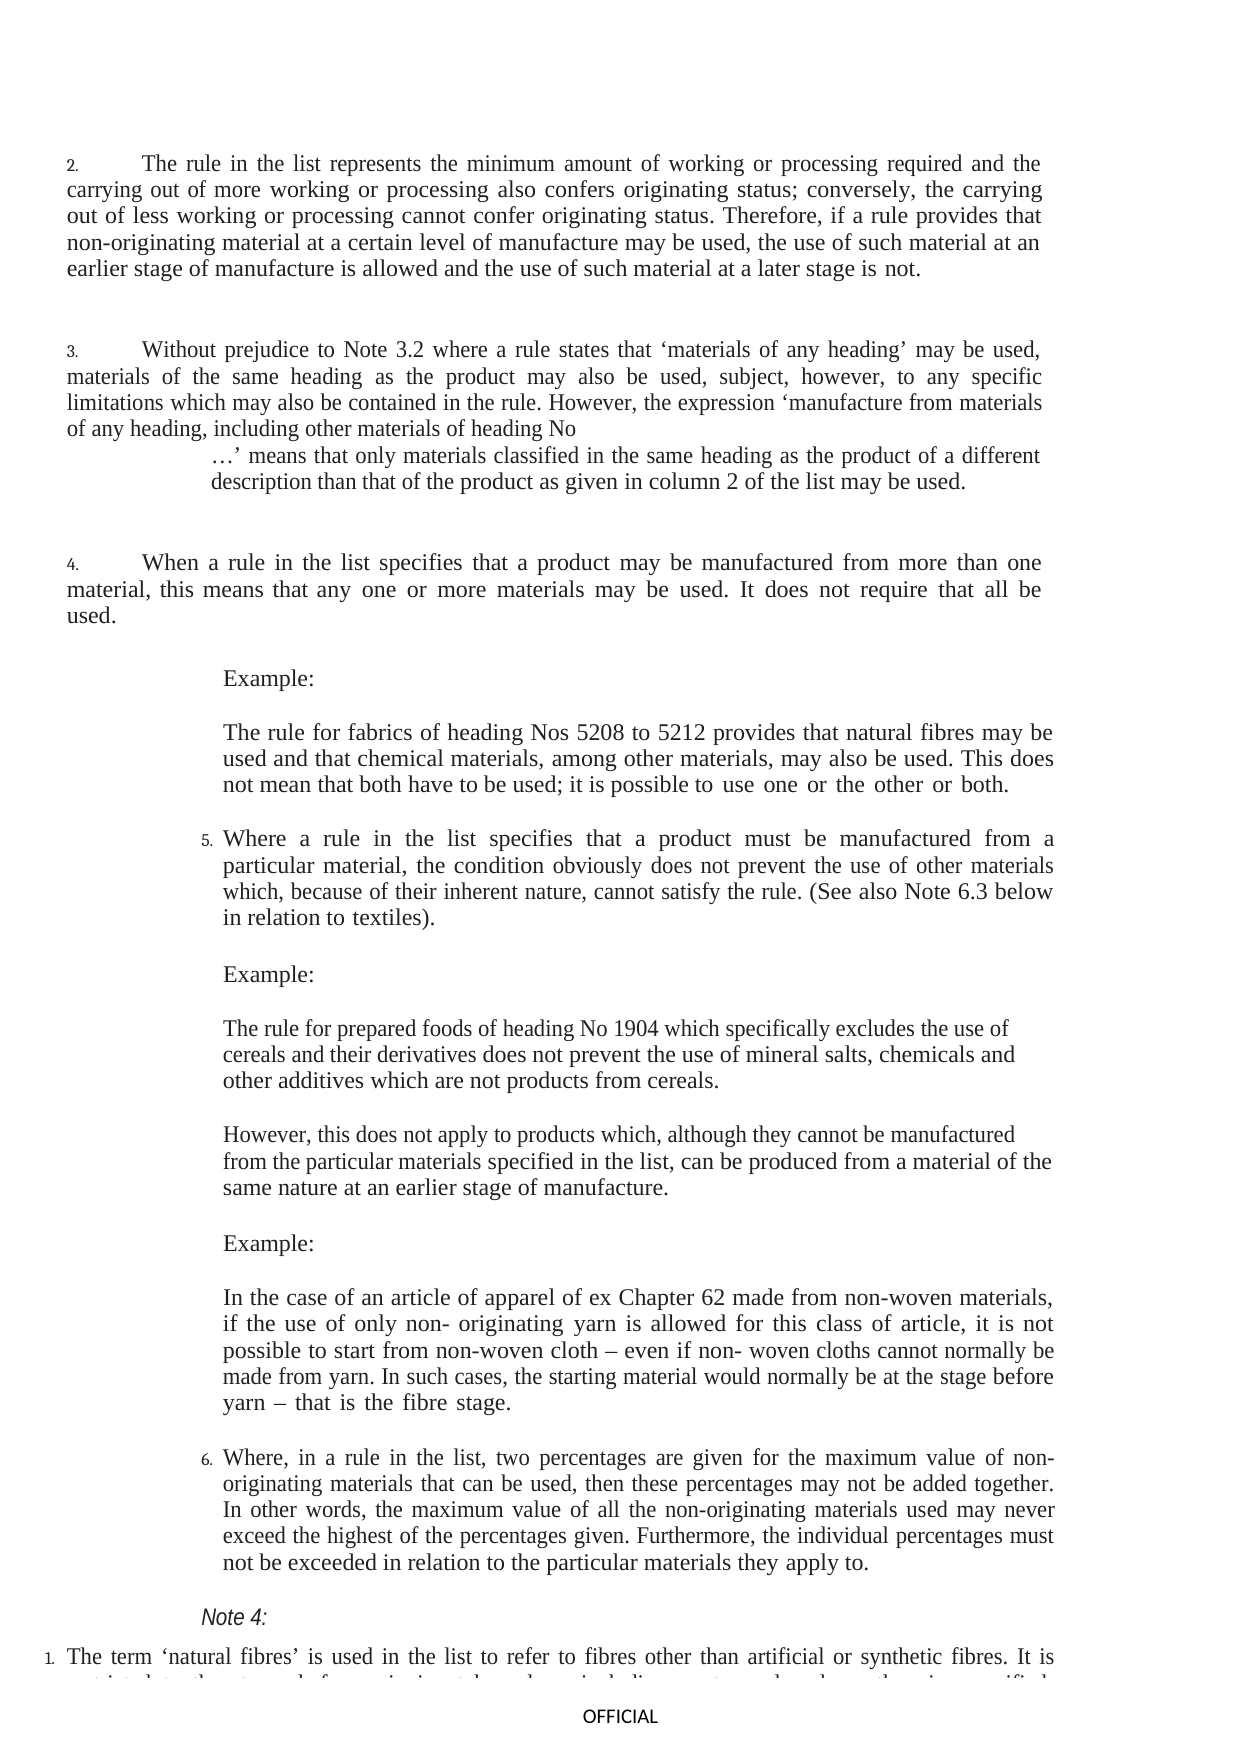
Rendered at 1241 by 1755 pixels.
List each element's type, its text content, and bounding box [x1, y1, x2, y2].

list Where a rule in the list specifies that a product must be manufactured from a particular material, the condition obviously does not prevent the use of other materials which, because of their inherent nature, cannot satisfy the rule. (See also Note 6.3 below in relation to textiles). [201, 826, 1054, 931]
text The rule for prepared foods of heading No 1904 which specifically excludes the use of cereals and their derivatives does not prevent the use of mineral salts, chemicals and other additives which are not products from cereals. [223, 1015, 1063, 1094]
list When a rule in the list specifies that a product may be manufactured from more than one material, this means that any one or more materials may be used. It does not require that all be used. [67, 550, 1042, 628]
list The term ‘natural fibres’ is used in the list to refer to fibres other than artificial or synthetic fibres. It is restricted to the stages before spinning takes place, including waste, and, unless otherwise specified, includes fibres that have been carded, combed or otherwise processed but not spun. [45, 1644, 1055, 1678]
text In the case of an article of apparel of ex Chapter 62 made from non-woven materials, if the use of only non- originating yarn is allowed for this class of article, it is not possible to start from non-woven cloth – even if non- woven cloths cannot normally be made from yarn. In such cases, the starting material would normally be at the stage before yarn – that is the fibre stage. [223, 1285, 1054, 1416]
text Example: [223, 959, 1172, 987]
text Example: [223, 1229, 1172, 1257]
text Example: [223, 664, 1172, 691]
list The rule in the list represents the minimum amount of working or processing required and the carrying out of more working or processing also confers originating status; conversely, the carrying out of less working or processing cannot confer originating status. Therefore, if a rule provides that non-originating material at a certain level of manufacture may be used, the use of such material at an earlier stage of manufacture is allowed and the use of such material at a later stage is not. [67, 151, 1043, 282]
text However, this does not apply to products which, although they cannot be manufactured from the particular materials specified in the list, can be produced from a material of the same nature at an earlier stage of manufacture. [223, 1122, 1063, 1201]
text Note 4: [201, 1603, 1172, 1631]
list Without prejudice to Note 3.2 where a rule states that ‘materials of any heading’ may be used, materials of the same heading as the product may also be used, subject, however, to any specific limitations which may also be contained in the rule. However, the expression ‘manufacture from materials of any heading, including other materials of heading No [67, 337, 1042, 442]
text The rule for fabrics of heading Nos 5208 to 5212 provides that natural fibres may be used and that chemical materials, among other materials, may also be used. This does not mean that both have to be used; it is possible to use one or the other or both. [223, 719, 1054, 798]
text …’ means that only materials classified in the same heading as the product of a different description than that of the product as given in column 2 of the list may be used. [211, 442, 1042, 494]
list Where, in a rule in the list, two percentages are given for the maximum value of non-originating materials that can be used, then these percentages may not be added together. In other words, the maximum value of all the non-originating materials used may never exceed the highest of the percentages given. Furthermore, the individual percentages must not be exceeded in relation to the particular materials they apply to. [201, 1444, 1054, 1575]
